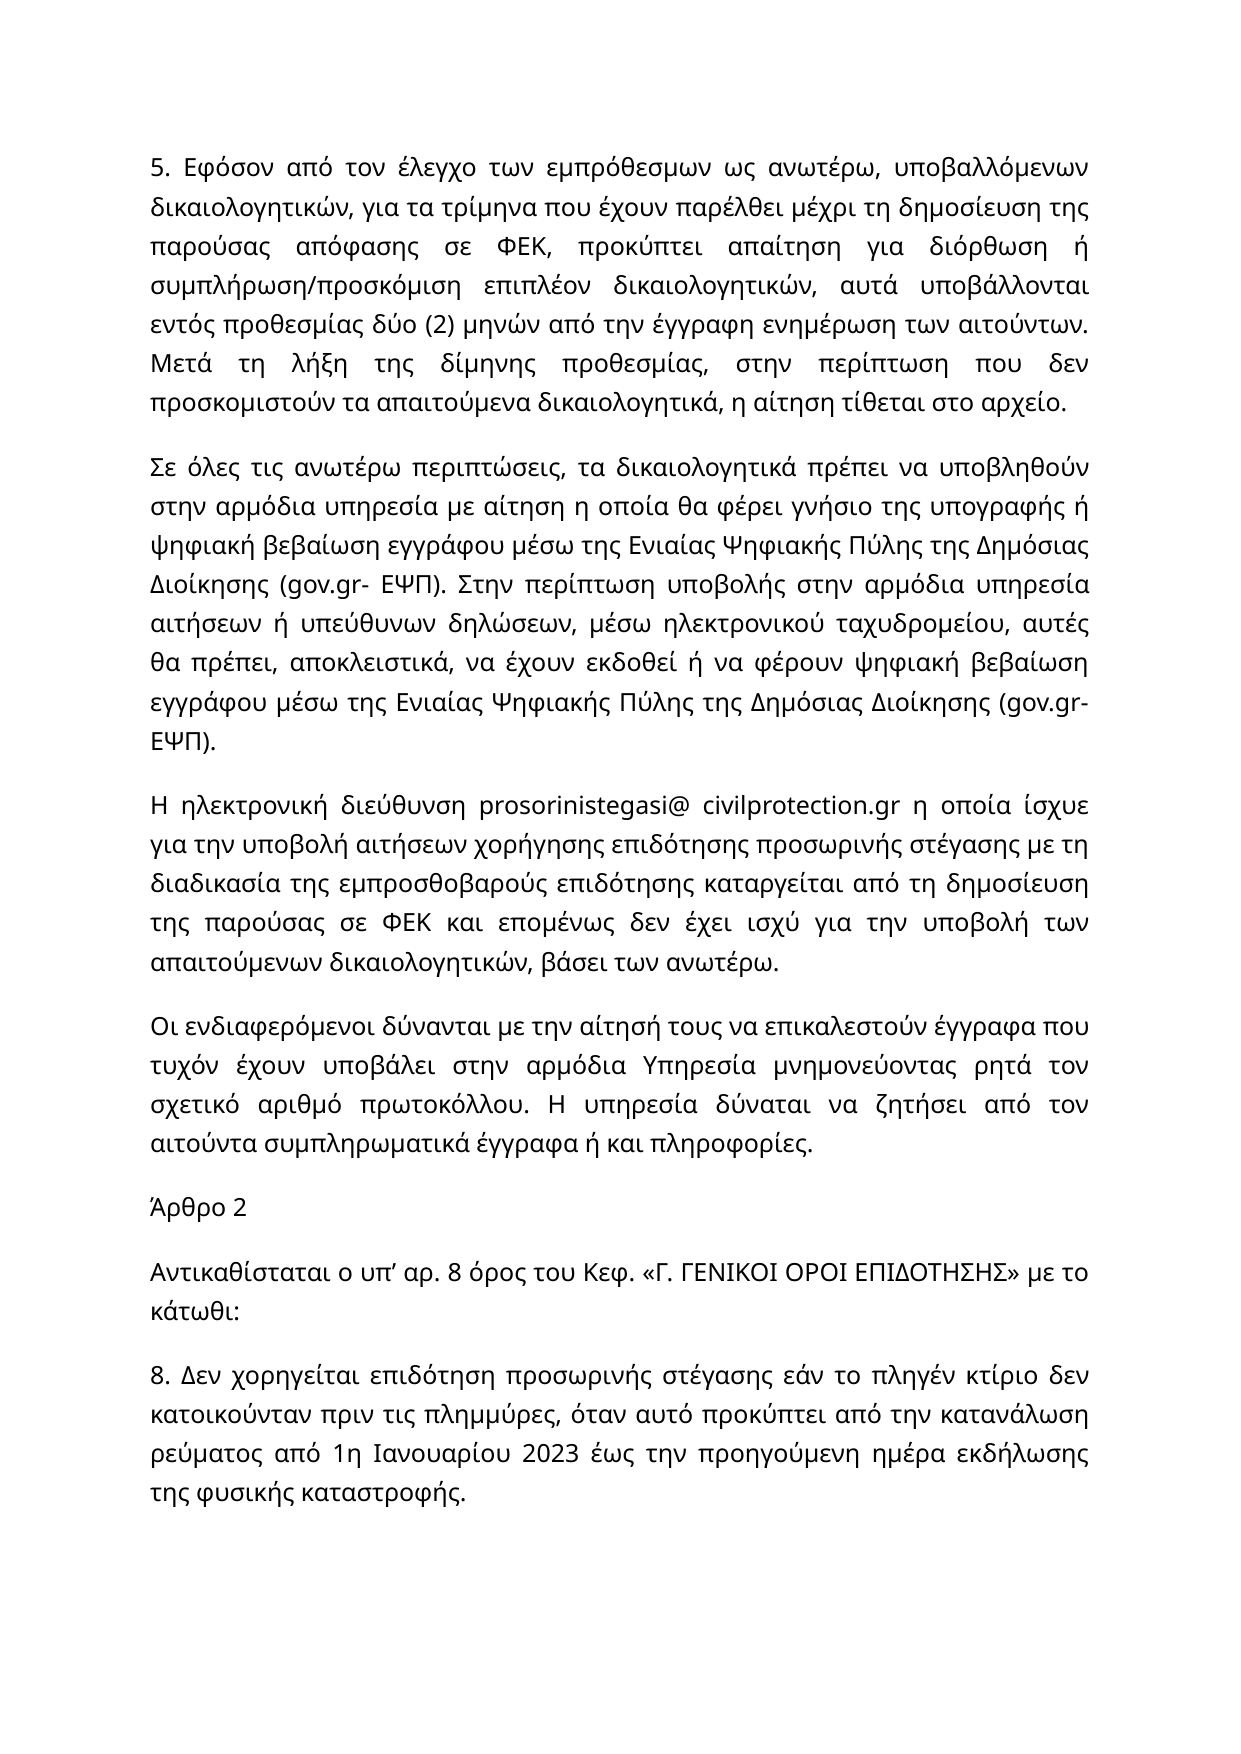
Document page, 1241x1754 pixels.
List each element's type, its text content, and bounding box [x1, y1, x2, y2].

text Αντικαθίσταται ο υπ’ αρ. 8 όρος του Κεφ. «Γ. ΓΕΝΙΚΟΙ ΟΡΟΙ ΕΠΙΔΟΤΗΣΗΣ» με το κάτωθι: [150, 1254, 1090, 1327]
text 5. Εφόσον από τον έλεγχο των εμπρόθεσμων ως ανωτέρω, υποβαλλόμενων δικαιολογητικών, για τα τρίμηνα που έχουν παρέλθει μέχρι τη δημοσίευση της παρούσας απόφασης σε ΦΕΚ, προκύπτει απαίτηση για διόρθωση ή συμπλήρωση/προσκόμιση επιπλέον δικαιολογητικών, αυτά υποβάλλονται εντός προθεσμίας δύο (2) μηνών από την έγγραφη ενημέρωση των αιτούντων. Μετά τη λήξη της δίμηνης προθεσμίας, στην περίπτωση που δεν προσκομιστούν τα απαιτούμενα δικαιολογητικά, η αίτηση τίθεται στο αρχείο. [150, 150, 1090, 419]
text Οι ενδιαφερόμενοι δύνανται με την αίτησή τους να επικαλεστούν έγγραφα που τυχόν έχουν υποβάλει στην αρμόδια Υπηρεσία μνημονεύοντας ρητά τον σχετικό αριθμό πρωτοκόλλου. Η υπηρεσία δύναται να ζητήσει από τον αιτούντα συμπληρωματικά έγγραφα ή και πληροφορίες. [150, 1008, 1090, 1160]
text Σε όλες τις ανωτέρω περιπτώσεις, τα δικαιολογητικά πρέπει να υποβληθούν στην αρμόδια υπηρεσία με αίτηση η οποία θα φέρει γνήσιο της υπογραφής ή ψηφιακή βεβαίωση εγγράφου μέσω της Ενιαίας Ψηφιακής Πύλης της Δημόσιας Διοίκησης (gov.gr- ΕΨΠ). Στην περίπτωση υποβολής στην αρμόδια υπηρεσία αιτήσεων ή υπεύθυνων δηλώσεων, μέσω ηλεκτρονικού ταχυδρομείου, αυτές θα πρέπει, αποκλειστικά, να έχουν εκδοθεί ή να φέρουν ψηφιακή βεβαίωση εγγράφου μέσω της Ενιαίας Ψηφιακής Πύλης της Δημόσιας Διοίκησης (gov.gr- ΕΨΠ). [150, 449, 1090, 757]
text Η ηλεκτρονική διεύθυνση prosorinistegasi@ civilprotection.gr η οποία ίσχυε για την υποβολή αιτήσεων χορήγησης επιδότησης προσωρινής στέγασης με τη διαδικασία της εμπροσθοβαρούς επιδότησης καταργείται από τη δημοσίευση της παρούσας σε ΦΕΚ και επομένως δεν έχει ισχύ για την υποβολή των απαιτούμενων δικαιολογητικών, βάσει των ανωτέρω. [150, 787, 1090, 978]
text 8. Δεν χορηγείται επιδότηση προσωρινής στέγασης εάν το πληγέν κτίριο δεν κατοικούνταν πριν τις πλημμύρες, όταν αυτό προκύπτει από την κατανάλωση ρεύματος από 1η Ιανουαρίου 2023 έως την προηγούμενη ημέρα εκδήλωσης της φυσικής καταστροφής. [150, 1357, 1090, 1509]
text Άρθρο 2 [150, 1190, 1090, 1224]
